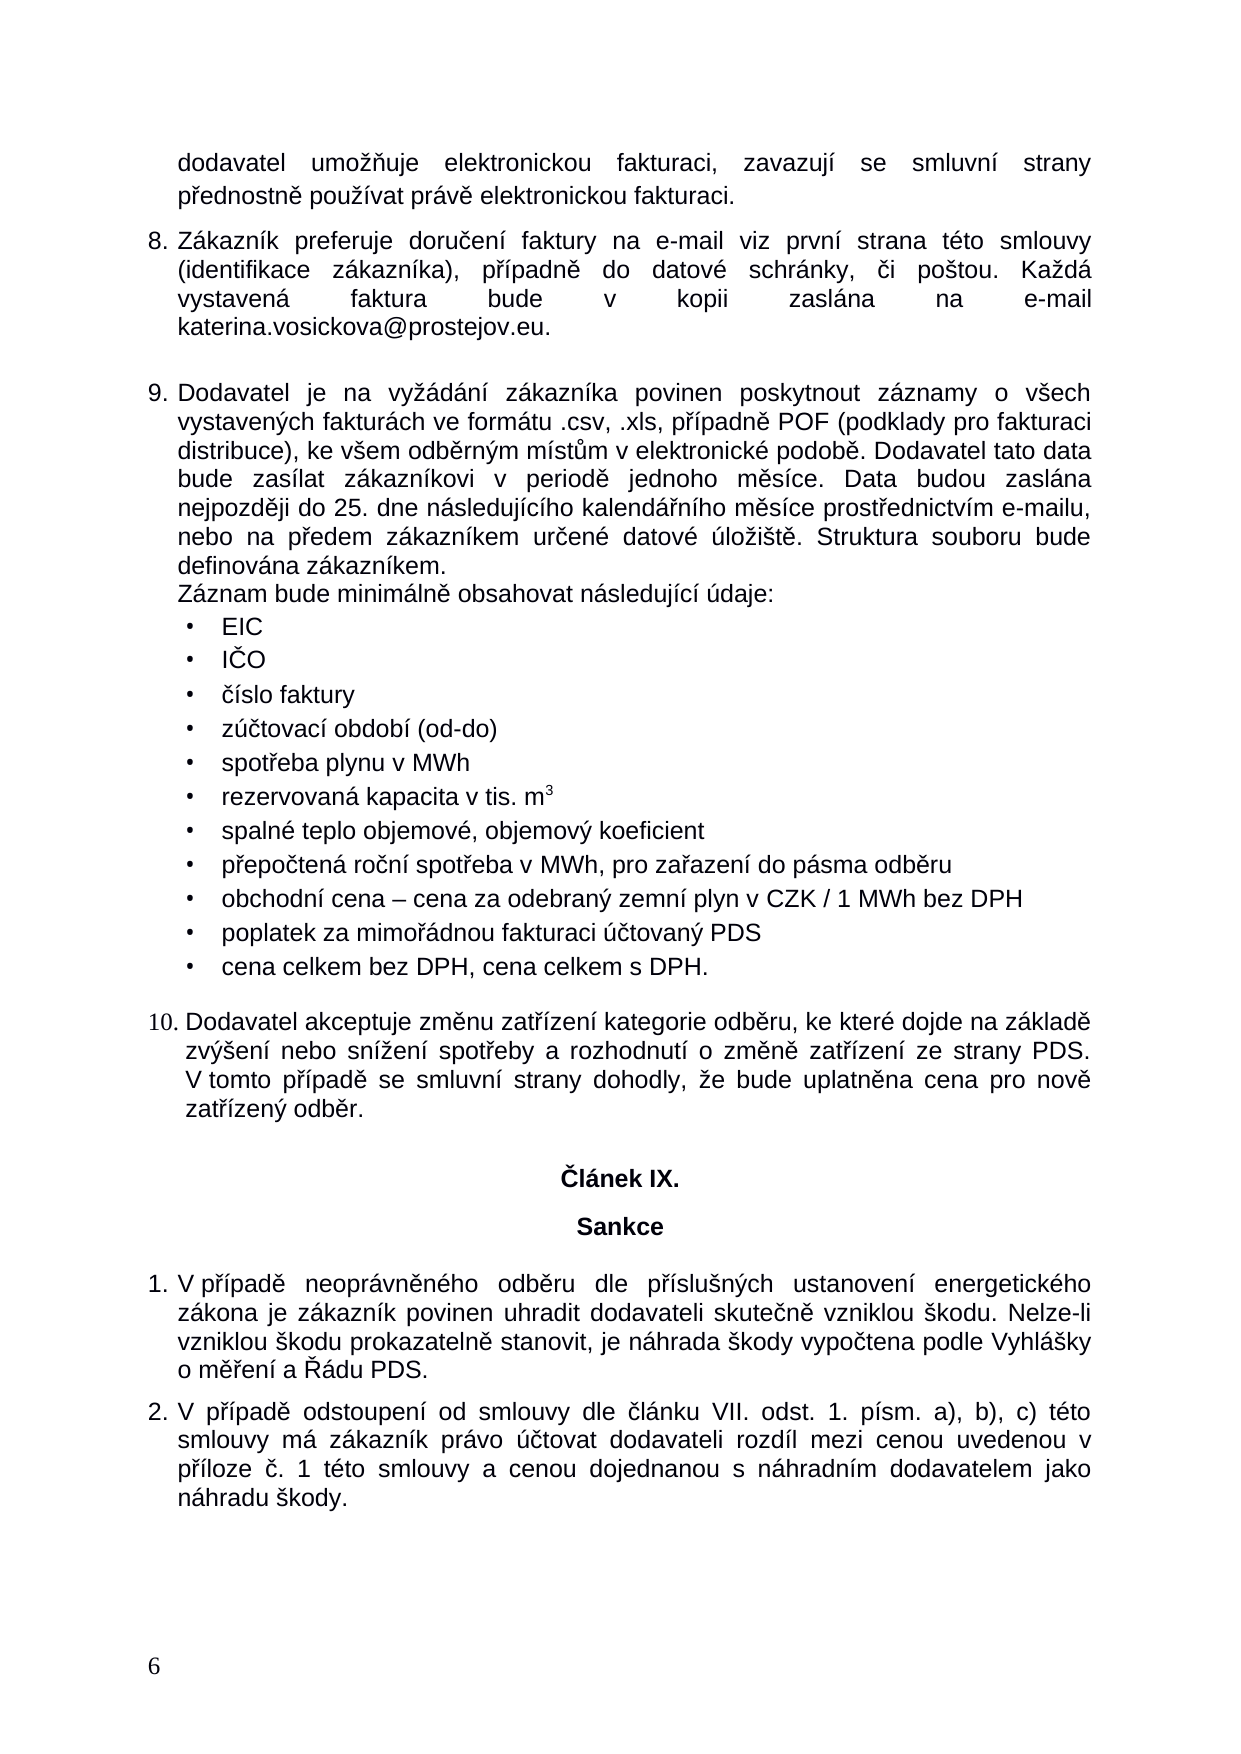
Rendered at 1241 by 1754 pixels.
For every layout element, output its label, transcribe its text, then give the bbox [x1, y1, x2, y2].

text Článek IX. [148, 1164, 1093, 1192]
list cena celkem bez DPH, cena celkem s DPH. [185, 949, 1093, 983]
list zúčtovací období (od-do) [185, 710, 1093, 744]
list V případě odstoupení od smlouvy dle článku VII. odst. 1. písm. a), b), c) této smlouvy má zákazník právo účtovat dodavateli rozdíl mezi cenou uvedenou v příloze č. 1 této smlouvy a cenou dojednanou s náhradním dodavatelem jako náhradu škody. [148, 1397, 1093, 1512]
text Sankce [148, 1212, 1093, 1240]
list číslo faktury [185, 676, 1093, 710]
list EIC [185, 608, 1093, 642]
list IČO [185, 642, 1093, 676]
list přepočtená roční spotřeba v MWh, pro zařazení do pásma odběru [185, 847, 1093, 881]
list spotřeba plynu v MWh [185, 744, 1093, 778]
list Dodavatel akceptuje změnu zatřízení kategorie odběru, ke které dojde na základě zvýšení nebo snížení spotřeby a rozhodnutí o změně zatřízení ze strany PDS. V tomto případě se smluvní strany dohodly, že bude uplatněna cena pro nově zatřízený odběr. [148, 1007, 1093, 1122]
list rezervovaná kapacita v tis. m3 [185, 778, 1093, 812]
list spalné teplo objemové, objemový koeficient [185, 812, 1093, 847]
list obchodní cena – cena za odebraný zemní plyn v CZK / 1 MWh bez DPH [185, 881, 1093, 915]
list V případě neoprávněného odběru dle příslušných ustanovení energetického zákona je zákazník povinen uhradit dodavateli skutečně vzniklou škodu. Nelze-li vzniklou škodu prokazatelně stanovit, je náhrada škody vypočtena podle Vyhlášky o měření a Řádu PDS. [148, 1269, 1093, 1384]
list Dodavatel je na vyžádání zákazníka povinen poskytnout záznamy o všech vystavených fakturách ve formátu .csv, .xls, případně POF (podklady pro fakturaci distribuce), ke všem odběrným místům v elektronické podobě. Dodavatel tato data bude zasílat zákazníkovi v periodě jednoho měsíce. Data budou zaslána nejpozději do 25. dne následujícího kalendářního měsíce prostřednictvím e-mailu, nebo na předem zákazníkem určené datové úložiště. Struktura souboru bude definována zákazníkem. [148, 378, 1093, 579]
list Zákazník preferuje doručení faktury na e-mail viz první strana této smlouvy (identifikace zákazníka), případně do datové schránky, či poštou. Každá vystavená faktura bude v kopii zaslána na e-mail katerina.vosickova@prostejov.eu. [148, 226, 1093, 341]
text Záznam bude minimálně obsahovat následující údaje: [148, 579, 1093, 608]
text dodavatel umožňuje elektronickou fakturaci, zavazují se smluvní strany přednostně používat právě elektronickou fakturaci. [148, 148, 1093, 209]
list poplatek za mimořádnou fakturaci účtovaný PDS [185, 915, 1093, 949]
